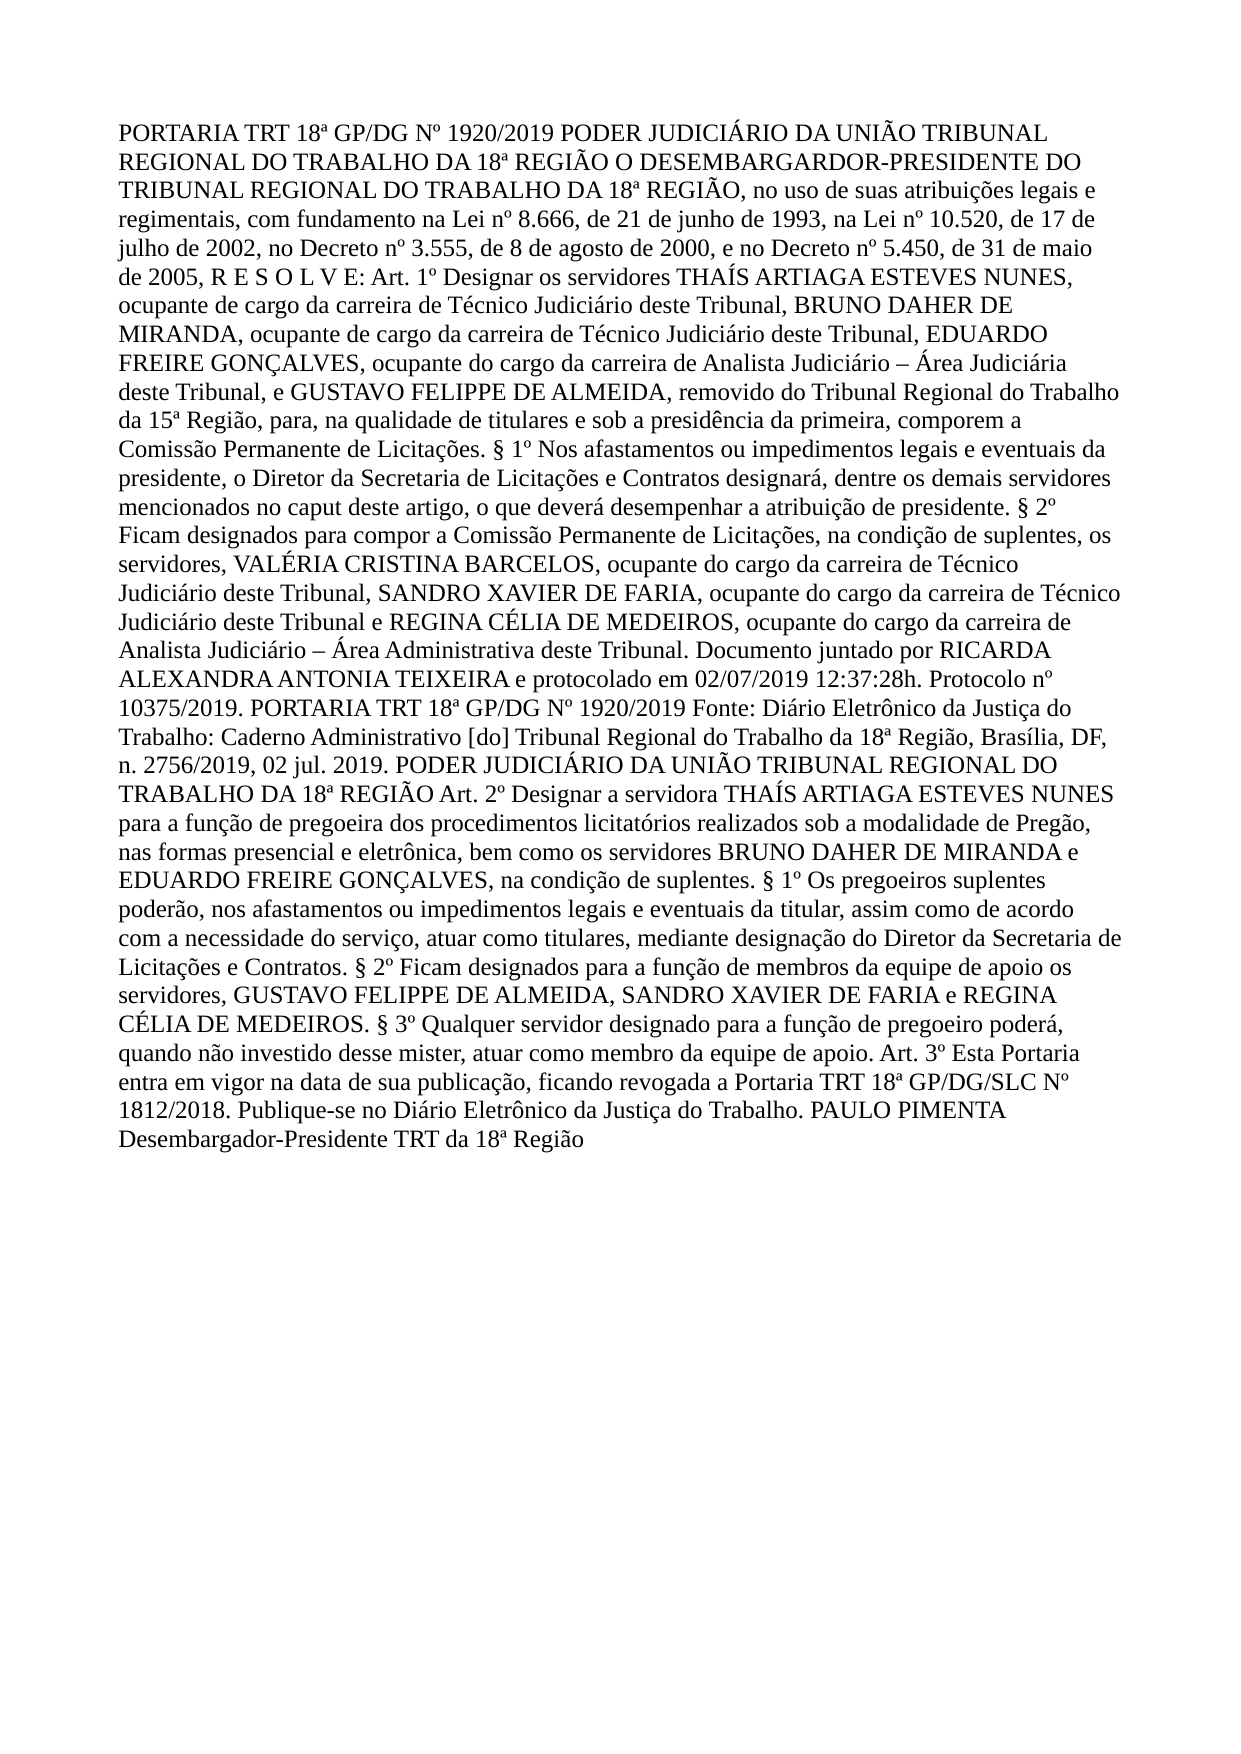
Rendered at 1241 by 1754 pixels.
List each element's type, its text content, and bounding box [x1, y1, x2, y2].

text PORTARIA TRT 18ª GP/DG Nº 1920/2019 PODER JUDICIÁRIO DA UNIÃO TRIBUNAL REGIONAL DO TRABALHO DA 18ª REGIÃO O DESEMBARGARDOR-PRESIDENTE DO TRIBUNAL REGIONAL DO TRABALHO DA 18ª REGIÃO, no uso de suas atribuições legais e regimentais, com fundamento na Lei nº 8.666, de 21 de junho de 1993, na Lei nº 10.520, de 17 de julho de 2002, no Decreto nº 3.555, de 8 de agosto de 2000, e no Decreto nº 5.450, de 31 de maio de 2005, R E S O L V E: Art. 1º Designar os servidores THAÍS ARTIAGA ESTEVES NUNES, ocupante de cargo da carreira de Técnico Judiciário deste Tribunal, BRUNO DAHER DE MIRANDA, ocupante de cargo da carreira de Técnico Judiciário deste Tribunal, EDUARDO FREIRE GONÇALVES, ocupante do cargo da carreira de Analista Judiciário – Área Judiciária deste Tribunal, e GUSTAVO FELIPPE DE ALMEIDA, removido do Tribunal Regional do Trabalho da 15ª Região, para, na qualidade de titulares e sob a presidência da primeira, comporem a Comissão Permanente de Licitações. § 1º Nos afastamentos ou impedimentos legais e eventuais da presidente, o Diretor da Secretaria de Licitações e Contratos designará, dentre os demais servidores mencionados no caput deste artigo, o que deverá desempenhar a atribuição de presidente. § 2º Ficam designados para compor a Comissão Permanente de Licitações, na condição de suplentes, os servidores, VALÉRIA CRISTINA BARCELOS, ocupante do cargo da carreira de Técnico Judiciário deste Tribunal, SANDRO XAVIER DE FARIA, ocupante do cargo da carreira de Técnico Judiciário deste Tribunal e REGINA CÉLIA DE MEDEIROS, ocupante do cargo da carreira de Analista Judiciário – Área Administrativa deste Tribunal. Documento juntado por RICARDA ALEXANDRA ANTONIA TEIXEIRA e protocolado em 02/07/2019 12:37:28h. Protocolo nº 10375/2019. PORTARIA TRT 18ª GP/DG Nº 1920/2019 Fonte: Diário Eletrônico da Justiça do Trabalho: Caderno Administrativo [do] Tribunal Regional do Trabalho da 18ª Região, Brasília, DF, n. 2756/2019, 02 jul. 2019. PODER JUDICIÁRIO DA UNIÃO TRIBUNAL REGIONAL DO TRABALHO DA 18ª REGIÃO Art. 2º Designar a servidora THAÍS ARTIAGA ESTEVES NUNES para a função de pregoeira dos procedimentos licitatórios realizados sob a modalidade de Pregão, nas formas presencial e eletrônica, bem como os servidores BRUNO DAHER DE MIRANDA e EDUARDO FREIRE GONÇALVES, na condição de suplentes. § 1º Os pregoeiros suplentes poderão, nos afastamentos ou impedimentos legais e eventuais da titular, assim como de acordo com a necessidade do serviço, atuar como titulares, mediante designação do Diretor da Secretaria de Licitações e Contratos. § 2º Ficam designados para a função de membros da equipe de apoio os servidores, GUSTAVO FELIPPE DE ALMEIDA, SANDRO XAVIER DE FARIA e REGINA CÉLIA DE MEDEIROS. § 3º Qualquer servidor designado para a função de pregoeiro poderá, quando não investido desse mister, atuar como membro da equipe de apoio. Art. 3º Esta Portaria entra em vigor na data de sua publicação, ficando revogada a Portaria TRT 18ª GP/DG/SLC Nº 1812/2018. Publique-se no Diário Eletrônico da Justiça do Trabalho. PAULO PIMENTA Desembargador-Presidente TRT da 18ª Região [118, 118, 1122, 1153]
